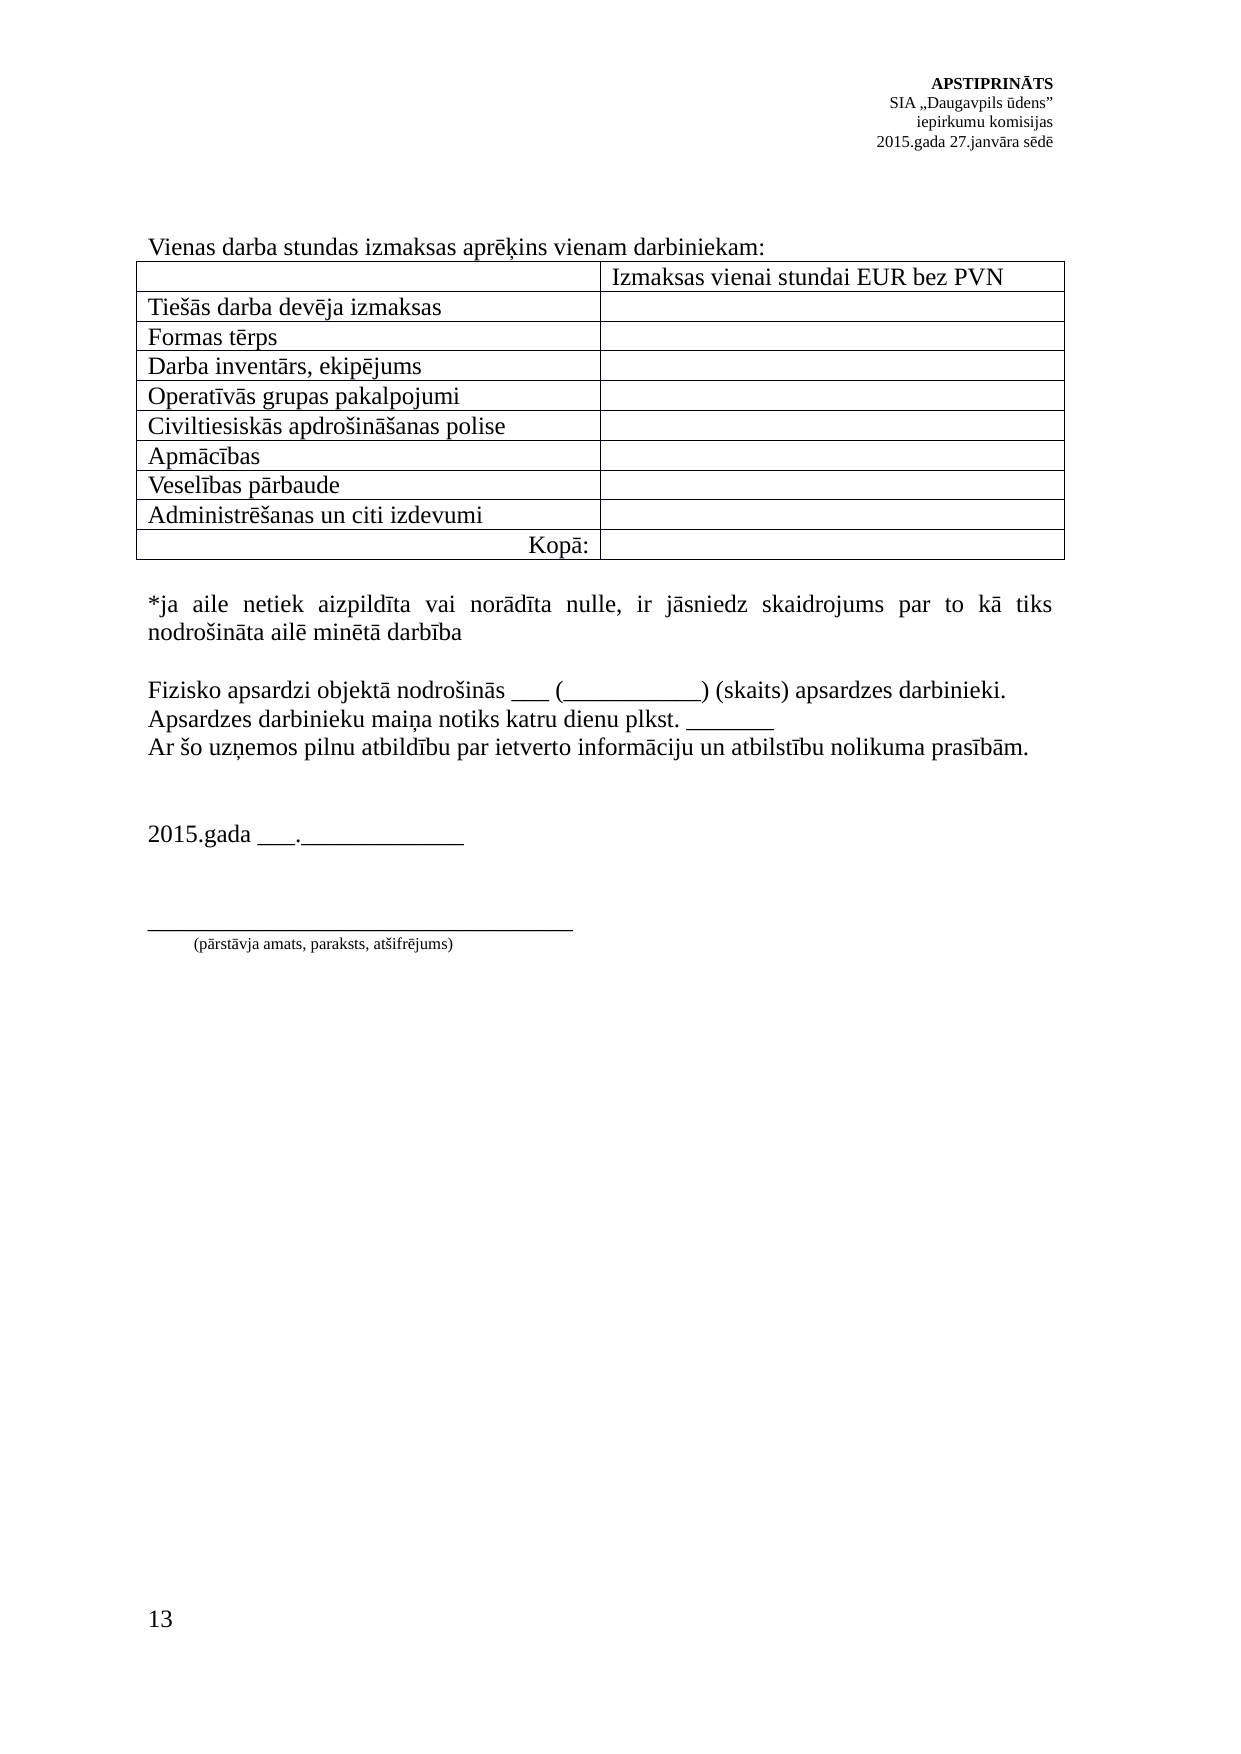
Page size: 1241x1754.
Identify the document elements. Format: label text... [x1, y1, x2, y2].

text *ja aile netiek aizpildīta vai norādīta nulle, ir jāsniedz skaidrojums par to kā tiks nodrošināta ailē minētā darbība [148, 589, 1053, 646]
table_cell Administrēšanas un citi izdevumi [137, 500, 600, 529]
text 2015.gada ___._____________ [148, 819, 1053, 847]
table_cell [601, 500, 1064, 529]
table_header [137, 262, 600, 291]
table_cell [601, 530, 1064, 559]
text (pārstāvja amats, paraksts, atšifrējums) [148, 934, 1053, 953]
table_cell [601, 411, 1064, 440]
table_cell [601, 441, 1064, 469]
table_cell [601, 351, 1064, 380]
text Ar šo uzņemos pilnu atbildību par ietverto informāciju un atbilstību nolikuma prasībām. [148, 732, 1053, 761]
table_cell Operatīvās grupas pakalpojumi [137, 381, 600, 410]
table_cell [601, 322, 1064, 350]
table_cell Veselības pārbaude [137, 471, 600, 499]
table_cell Apmācības [137, 441, 600, 469]
table_cell [601, 381, 1064, 410]
table_cell Kopā: [137, 530, 600, 559]
table_cell [601, 292, 1064, 321]
table_cell [601, 471, 1064, 499]
text Vienas darba stundas izmaksas aprēķins vienam darbiniekam: [148, 232, 1053, 261]
table_cell Formas tērps [137, 322, 600, 350]
table_cell Civiltiesiskās apdrošināšanas polise [137, 411, 600, 440]
text __________________________________ [148, 905, 1053, 934]
table_cell Tiešās darba devēja izmaksas [137, 292, 600, 321]
text Fizisko apsardzi objektā nodrošinās ___ (___________) (skaits) apsardzes darbinieki. [148, 675, 1053, 704]
text Apsardzes darbinieku maiņa notiks katru dienu plkst. _______ [148, 704, 1053, 732]
table_header Izmaksas vienai stundai EUR bez PVN [601, 262, 1064, 291]
table_cell Darba inventārs, ekipējums [137, 351, 600, 380]
